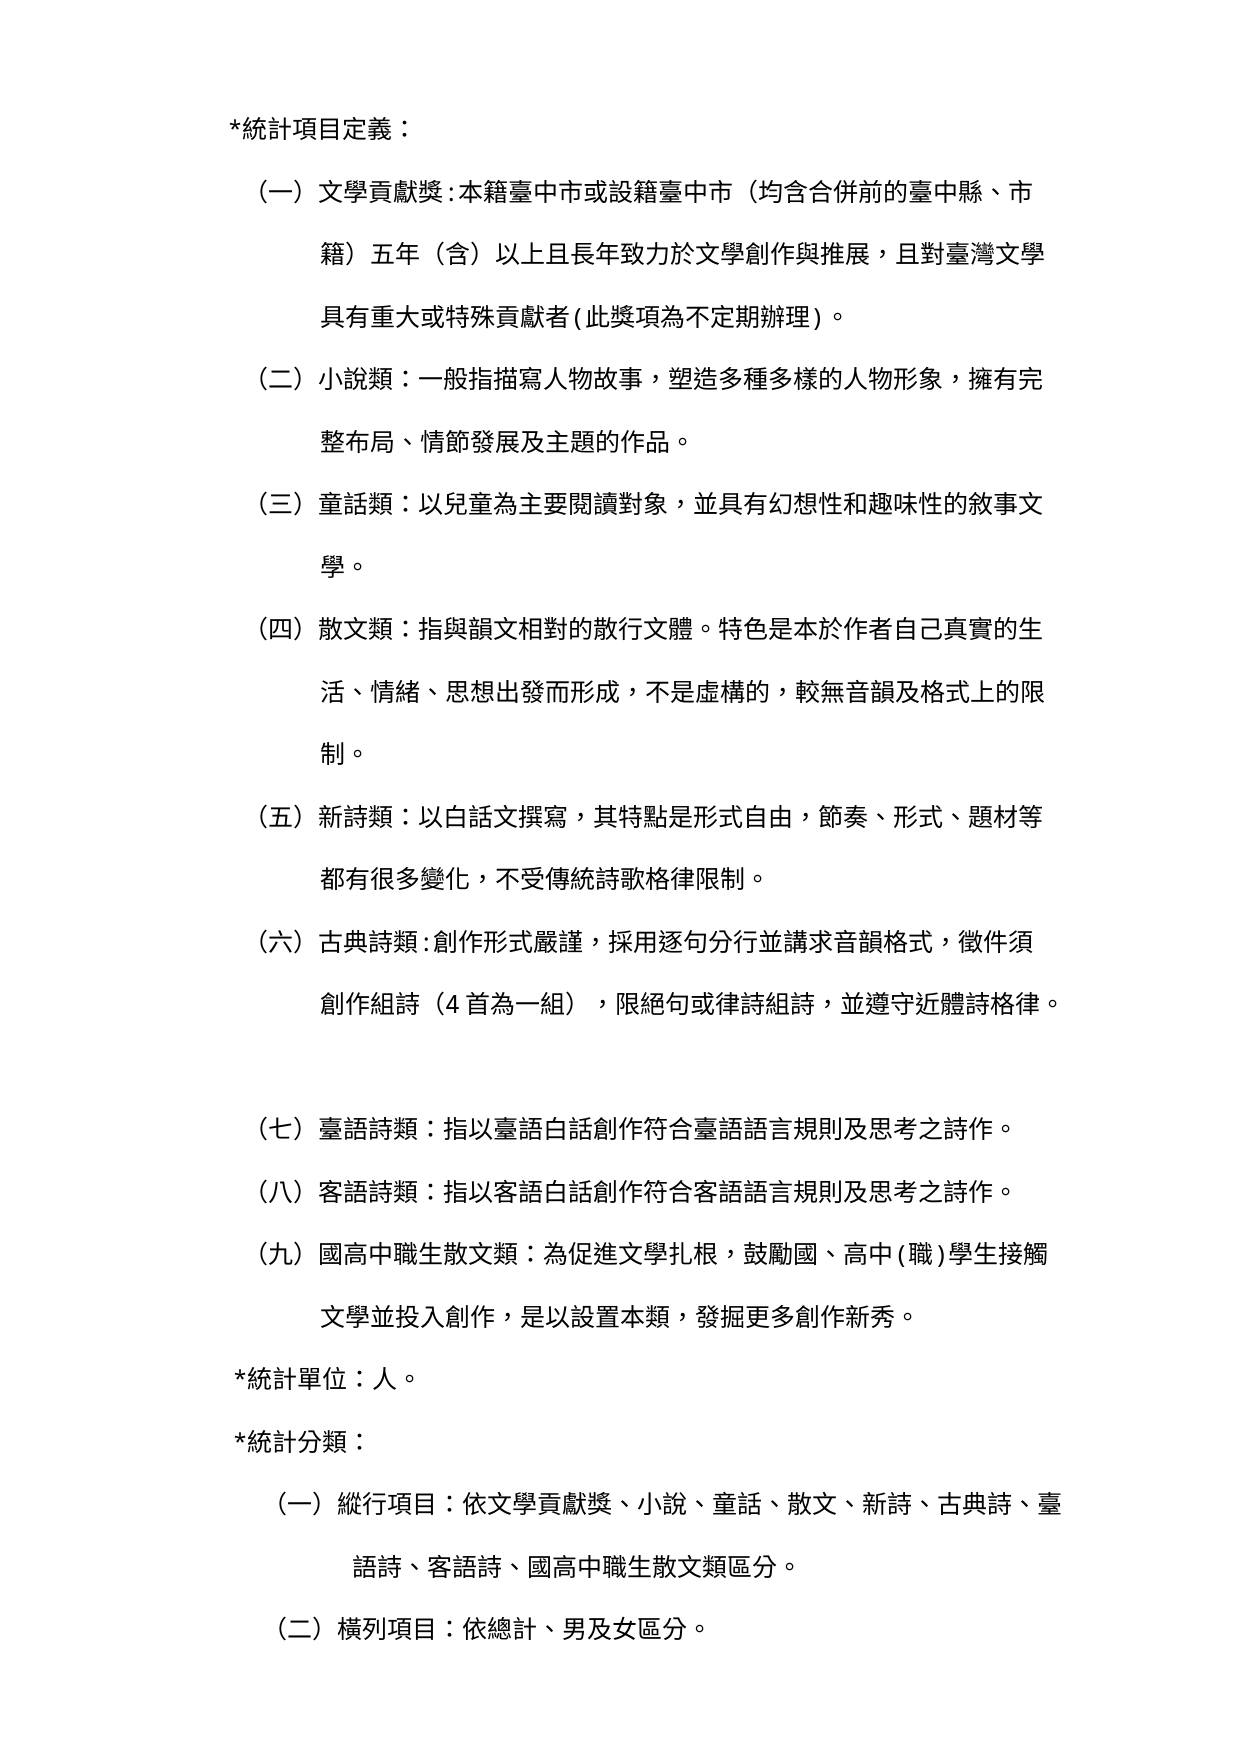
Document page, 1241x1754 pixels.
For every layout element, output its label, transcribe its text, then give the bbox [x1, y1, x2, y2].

text *統計分類： [187, 1399, 1238, 1461]
text （二）小說類：一般指描寫人物故事，塑造多種多樣的人物形象，擁有完整布局、情節發展及主題的作品。 [243, 336, 1053, 461]
text （六）古典詩類:創作形式嚴謹，採用逐句分行並講求音韻格式，徵件須創作組詩（4首為一組），限絕句或律詩組詩，並遵守近體詩格律。 [243, 899, 1053, 1086]
text （二）橫列項目：依總計、男及女區分。 [187, 1586, 1238, 1649]
text （七）臺語詩類：指以臺語白話創作符合臺語語言規則及思考之詩作。 [243, 1086, 1053, 1149]
text （八）客語詩類：指以客語白話創作符合客語語言規則及思考之詩作。 [243, 1149, 1053, 1211]
text （一）縱行項目：依文學貢獻獎、小說、童話、散文、新詩、古典詩、臺 [187, 1461, 1238, 1524]
text （三）童話類：以兒童為主要閱讀對象，並具有幻想性和趣味性的敘事文學。 [243, 461, 1053, 586]
text 語詩、客語詩、國高中職生散文類區分。 [187, 1524, 1238, 1586]
text （一）文學貢獻獎:本籍臺中市或設籍臺中市（均含合併前的臺中縣、市籍）五年（含）以上且長年致力於文學創作與推展，且對臺灣文學具有重大或特殊貢獻者(此獎項為不定期辦理)。 [243, 149, 1053, 336]
text *統計單位：人。 [187, 1336, 1053, 1399]
text （四）散文類：指與韻文相對的散行文體。特色是本於作者自己真實的生活、情緒、思想出發而形成，不是虛構的，較無音韻及格式上的限制。 [243, 586, 1053, 774]
text （五）新詩類：以白話文撰寫，其特點是形式自由，節奏、形式、題材等都有很多變化，不受傳統詩歌格律限制。 [243, 774, 1053, 899]
text （九）國高中職生散文類：為促進文學扎根，鼓勵國、高中(職)學生接觸文學並投入創作，是以設置本類，發掘更多創作新秀。 [243, 1211, 1053, 1336]
text *統計項目定義： [187, 86, 1238, 149]
